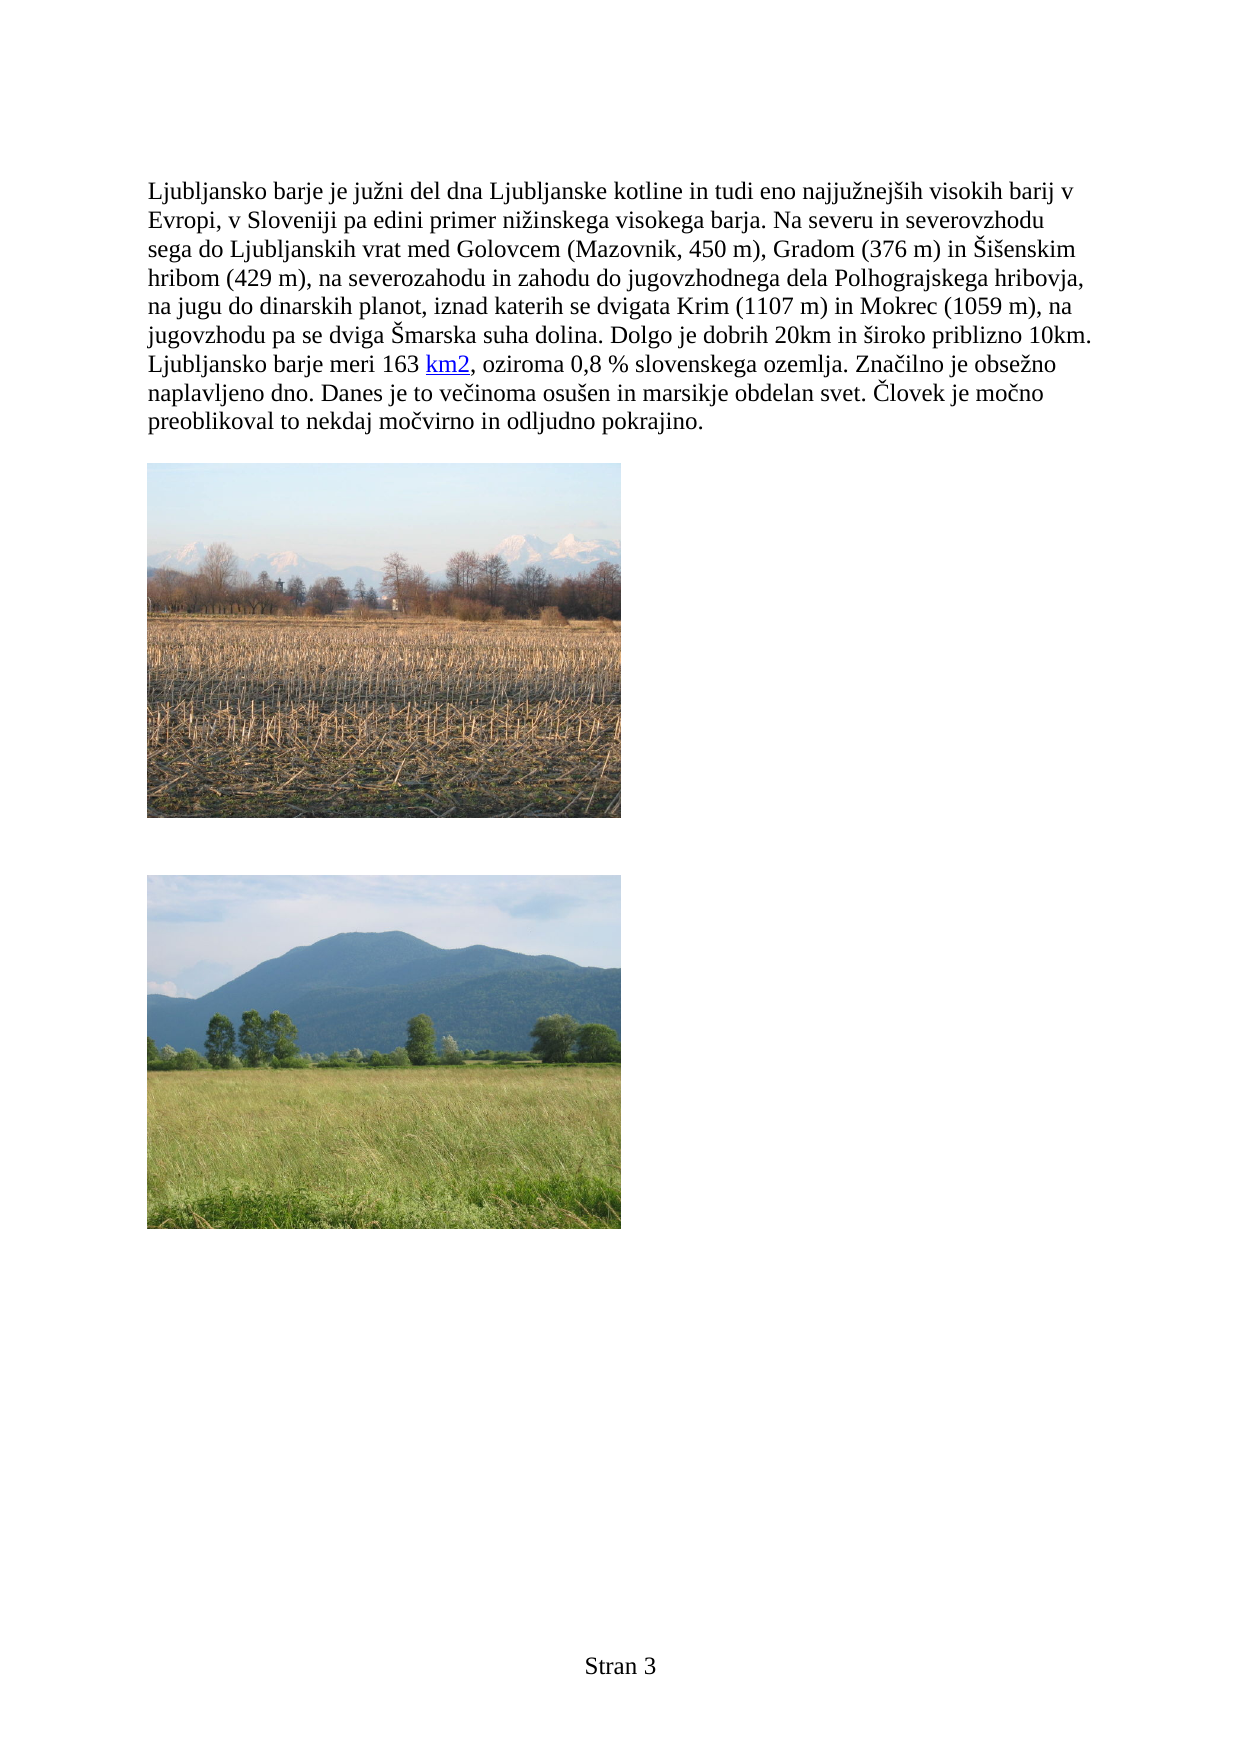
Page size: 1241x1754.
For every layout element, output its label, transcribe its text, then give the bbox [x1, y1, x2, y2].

picture [147, 463, 621, 818]
picture [147, 875, 621, 1229]
text Ljubljansko barje je južni del dna Ljubljanske kotline in tudi eno najjužnejših visokih barij v Evropi, v Sloveniji pa edini primer nižinskega visokega barja. Na severu in severovzhodu sega do Ljubljanskih vrat med Golovcem (Mazovnik, 450 m), Gradom (376 m) in Šišenskim hribom (429 m), na severozahodu in zahodu do jugovzhodnega dela Polhograjskega hribovja, na jugu do dinarskih planot, iznad katerih se dvigata Krim (1107 m) in Mokrec (1059 m), na jugovzhodu pa se dviga Šmarska suha dolina. Dolgo je dobrih 20km in široko priblizno 10km. Ljubljansko barje meri 163 km2, oziroma 0,8 % slovenskega ozemlja. Značilno je obsežno naplavljeno dno. Danes je to večinoma osušen in marsikje obdelan svet. Človek je močno preoblikoval to nekdaj močvirno in odljudno pokrajino. [148, 176, 1093, 435]
